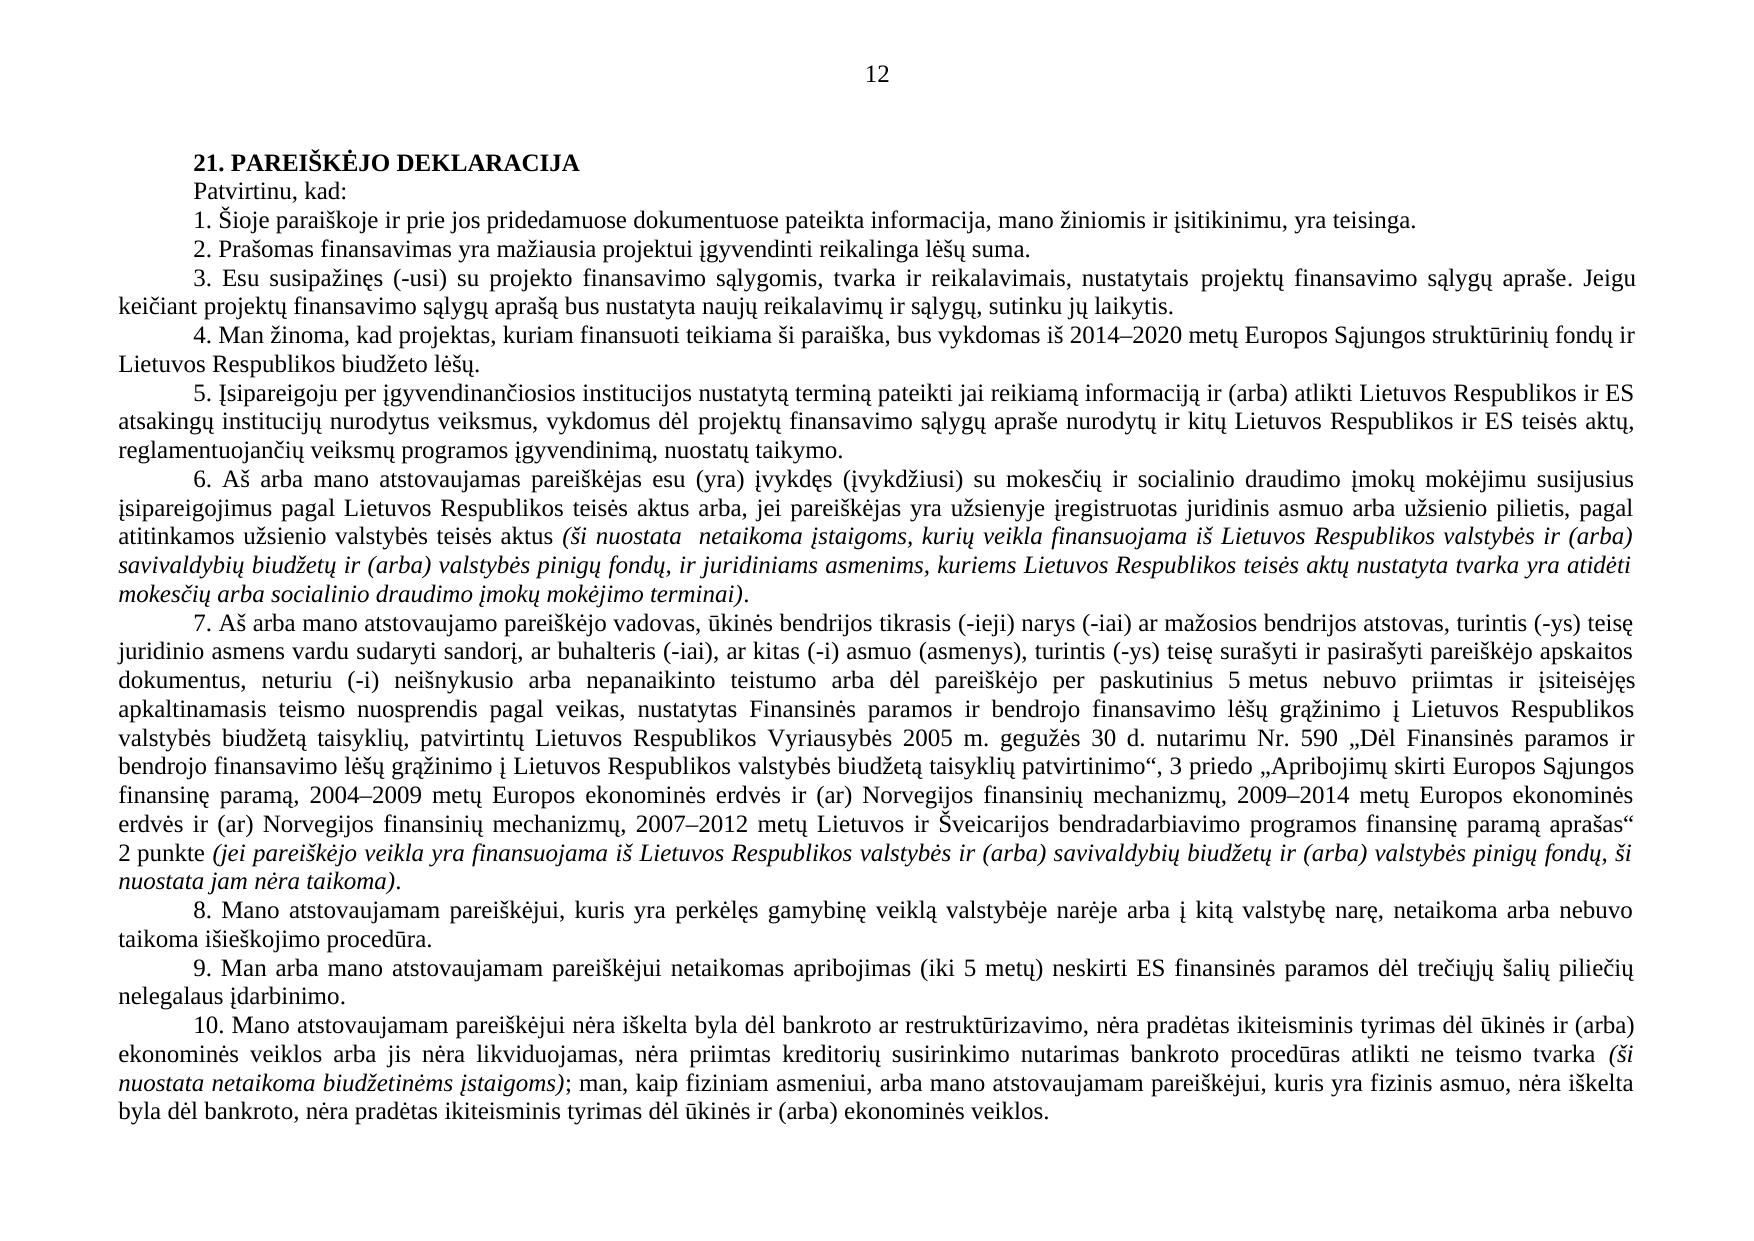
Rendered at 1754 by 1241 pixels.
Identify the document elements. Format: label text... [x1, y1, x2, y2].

text 9. Man arba mano atstovaujamam pareiškėjui netaikomas apribojimas (iki 5 metų) neskirti ES finansinės paramos dėl trečiųjų šalių piliečių nelegalaus įdarbinimo. [118, 953, 1636, 1010]
text 4. Man žinoma, kad projektas, kuriam finansuoti teikiama ši paraiška, bus vykdomas iš 2014–2020 metų Europos Sąjungos struktūrinių fondų ir Lietuvos Respublikos biudžeto lėšų. [118, 320, 1636, 378]
text 6. Aš arba mano atstovaujamas pareiškėjas esu (yra) įvykdęs (įvykdžiusi) su mokesčių ir socialinio draudimo įmokų mokėjimu susijusius įsipareigojimus pagal Lietuvos Respublikos teisės aktus arba, jei pareiškėjas yra užsienyje įregistruotas juridinis asmuo arba užsienio pilietis, pagal atitinkamos užsienio valstybės teisės aktus (ši nuostata netaikoma įstaigoms, kurių veikla finansuojama iš Lietuvos Respublikos valstybės ir (arba) savivaldybių biudžetų ir (arba) valstybės pinigų fondų, ir juridiniams asmenims, kuriems Lietuvos Respublikos teisės aktų nustatyta tvarka yra atidėti mokesčių arba socialinio draudimo įmokų mokėjimo terminai). [118, 464, 1636, 608]
text 5. Įsipareigoju per įgyvendinančiosios institucijos nustatytą terminą pateikti jai reikiamą informaciją ir (arba) atlikti Lietuvos Respublikos ir ES atsakingų institucijų nurodytus veiksmus, vykdomus dėl projektų finansavimo sąlygų apraše nurodytų ir kitų Lietuvos Respublikos ir ES teisės aktų, reglamentuojančių veiksmų programos įgyvendinimą, nuostatų taikymo. [118, 378, 1636, 464]
text 3. Esu susipažinęs (-usi) su projekto finansavimo sąlygomis, tvarka ir reikalavimais, nustatytais projektų finansavimo sąlygų apraše. Jeigu keičiant projektų finansavimo sąlygų aprašą bus nustatyta naujų reikalavimų ir sąlygų, sutinku jų laikytis. [118, 263, 1636, 320]
text 8. Mano atstovaujamam pareiškėjui, kuris yra perkėlęs gamybinę veiklą valstybėje narėje arba į kitą valstybę narę, netaikoma arba nebuvo taikoma išieškojimo procedūra. [118, 895, 1636, 953]
text 1. Šioje paraiškoje ir prie jos pridedamuose dokumentuose pateikta informacija, mano žiniomis ir įsitikinimu, yra teisinga. [118, 205, 1636, 234]
text 7. Aš arba mano atstovaujamo pareiškėjo vadovas, ūkinės bendrijos tikrasis (-ieji) narys (-iai) ar mažosios bendrijos atstovas, turintis (-ys) teisę juridinio asmens vardu sudaryti sandorį, ar buhalteris (-iai), ar kitas (-i) asmuo (asmenys), turintis (-ys) teisę surašyti ir pasirašyti pareiškėjo apskaitos dokumentus, neturiu (-i) neišnykusio arba nepanaikinto teistumo arba dėl pareiškėjo per paskutinius 5 metus nebuvo priimtas ir įsiteisėjęs apkaltinamasis teismo nuosprendis pagal veikas, nustatytas Finansinės paramos ir bendrojo finansavimo lėšų grąžinimo į Lietuvos Respublikos valstybės biudžetą taisyklių, patvirtintų Lietuvos Respublikos Vyriausybės 2005 m. gegužės 30 d. nutarimu Nr. 590 „Dėl Finansinės paramos ir bendrojo finansavimo lėšų grąžinimo į Lietuvos Respublikos valstybės biudžetą taisyklių patvirtinimo“, 3 priedo „Apribojimų skirti Europos Sąjungos finansinę paramą, 2004–2009 metų Europos ekonominės erdvės ir (ar) Norvegijos finansinių mechanizmų, 2009–2014 metų Europos ekonominės erdvės ir (ar) Norvegijos finansinių mechanizmų, 2007–2012 metų Lietuvos ir Šveicarijos bendradarbiavimo programos finansinę paramą aprašas“ 2 punkte (jei pareiškėjo veikla yra finansuojama iš Lietuvos Respublikos valstybės ir (arba) savivaldybių biudžetų ir (arba) valstybės pinigų fondų, ši nuostata jam nėra taikoma). [118, 608, 1636, 895]
text 21. PAREIŠKĖJO DEKLARACIJA [118, 148, 1636, 176]
text 10. Mano atstovaujamam pareiškėjui nėra iškelta byla dėl bankroto ar restruktūrizavimo, nėra pradėtas ikiteisminis tyrimas dėl ūkinės ir (arba) ekonominės veiklos arba jis nėra likviduojamas, nėra priimtas kreditorių susirinkimo nutarimas bankroto procedūras atlikti ne teismo tvarka (ši nuostata netaikoma biudžetinėms įstaigoms); man, kaip fiziniam asmeniui, arba mano atstovaujamam pareiškėjui, kuris yra fizinis asmuo, nėra iškelta byla dėl bankroto, nėra pradėtas ikiteisminis tyrimas dėl ūkinės ir (arba) ekonominės veiklos. [118, 1010, 1636, 1125]
text Patvirtinu, kad: [118, 176, 1636, 205]
text 2. Prašomas finansavimas yra mažiausia projektui įgyvendinti reikalinga lėšų suma. [118, 234, 1636, 263]
